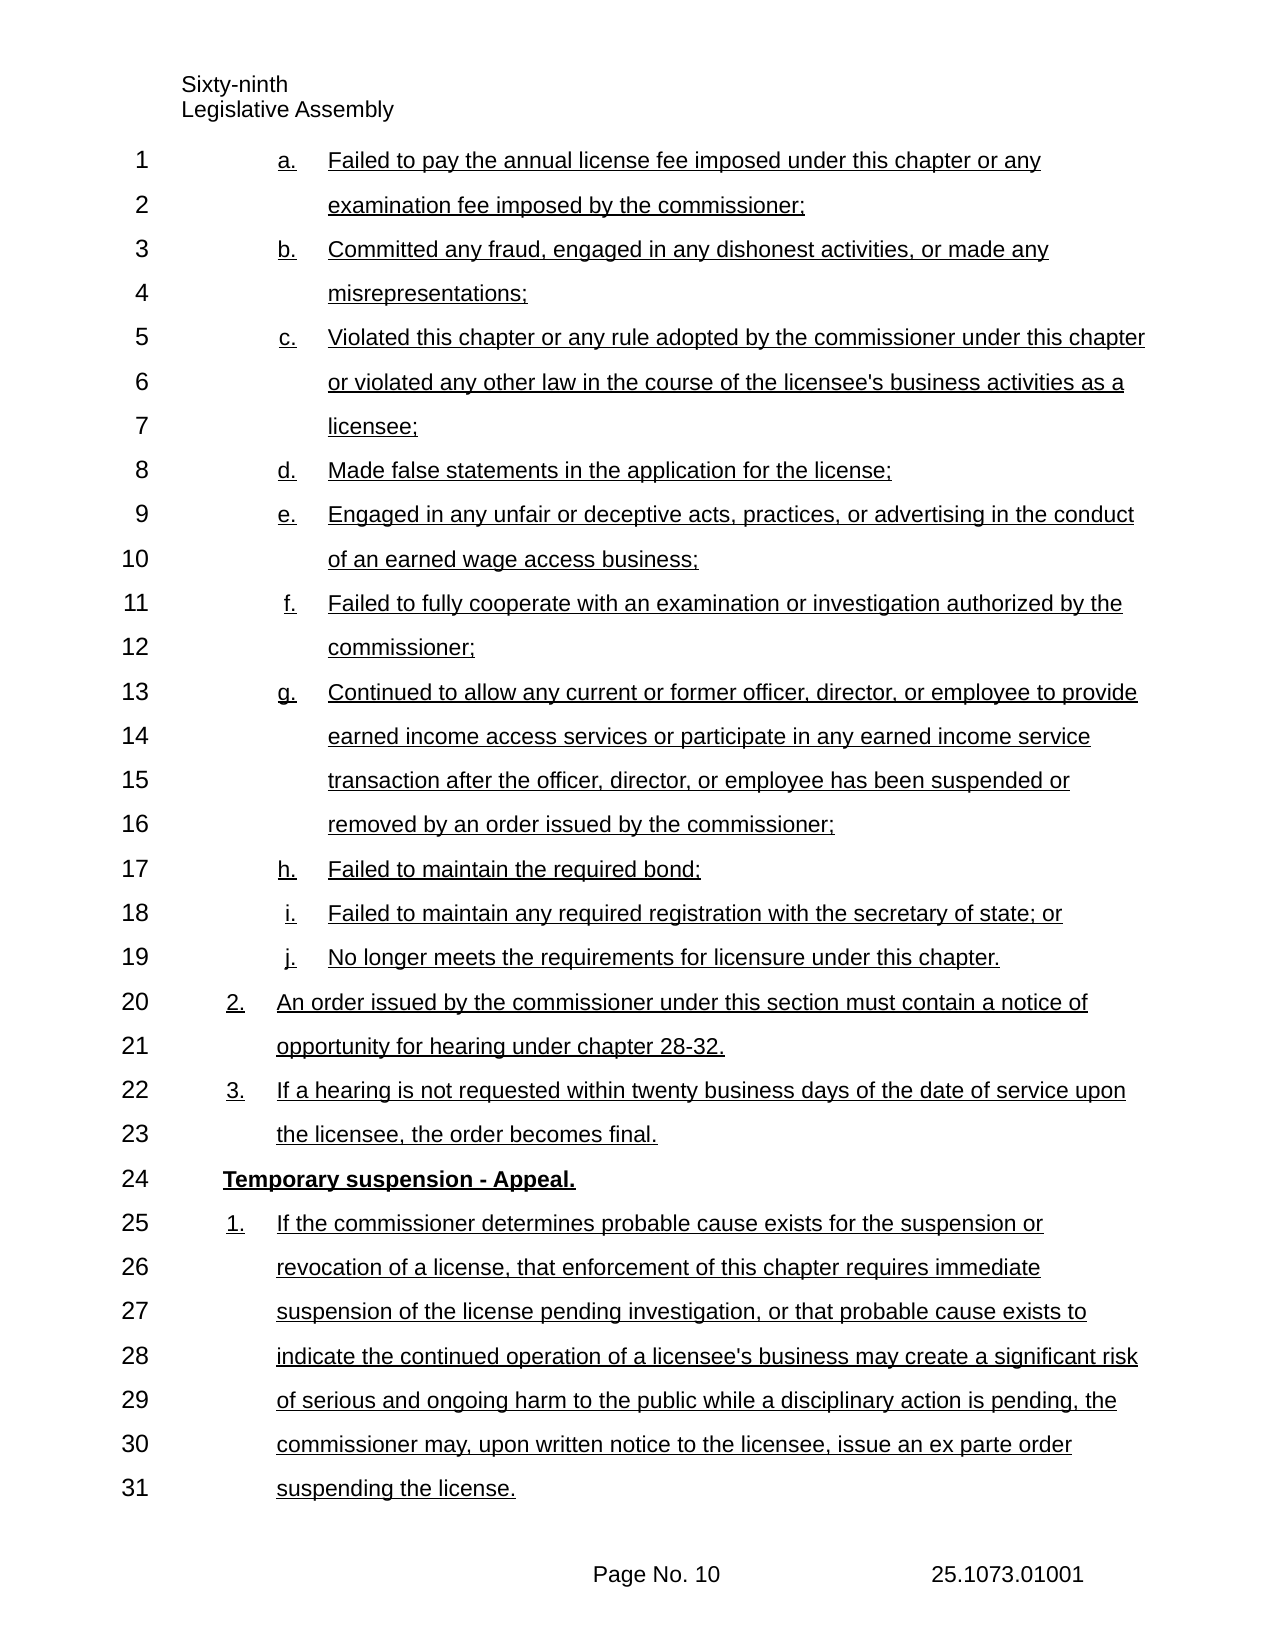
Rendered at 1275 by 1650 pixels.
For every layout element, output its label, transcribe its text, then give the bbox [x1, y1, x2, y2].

text a. Failed to pay the annual license fee imposed under this chapter or any examination fee imposed by the commissioner; [181, 133, 1154, 222]
text f. Failed to fully cooperate with an examination or investigation authorized by the commissioner; [181, 576, 1154, 664]
text 3. If a hearing is not requested within twenty business days of the date of service upon the licensee, the order becomes final. [181, 1063, 1154, 1152]
text j. No longer meets the requirements for licensure under this chapter. [181, 930, 1154, 974]
text 1. If the commissioner determines probable cause exists for the suspension or revocation of a license, that enforcement of this chapter requires immediate suspension of the license pending investigation, or that probable cause exists to indicate the continued operation of a licensee's business may create a significant risk of serious and ongoing harm to the public while a disciplinary action is pending, the commissioner may, upon written notice to the licensee, issue an ex parte order suspending the license. [181, 1196, 1154, 1506]
text g. Continued to allow any current or former officer, director, or employee to provide earned income access services or participate in any earned income service transaction after the officer, director, or employee has been suspended or removed by an order issued by the commissioner; [181, 664, 1154, 842]
text h. Failed to maintain the required bond; [181, 842, 1154, 886]
text c. Violated this chapter or any rule adopted by the commissioner under this chapter or violated any other law in the course of the licensee's business activities as a licensee; [181, 310, 1154, 443]
text b. Committed any fraud, engaged in any dishonest activities, or made any misrepresentations; [181, 222, 1154, 310]
text e. Engaged in any unfair or deceptive acts, practices, or advertising in the conduct of an earned wage access business; [181, 487, 1154, 576]
text 2. An order issued by the commissioner under this section must contain a notice of opportunity for hearing under chapter 28‑32. [181, 974, 1154, 1063]
subtitle Temporary suspension - Appeal. [181, 1152, 1154, 1196]
text i. Failed to maintain any required registration with the secretary of state; or [181, 886, 1154, 930]
text d. Made false statements in the application for the license; [181, 443, 1154, 487]
